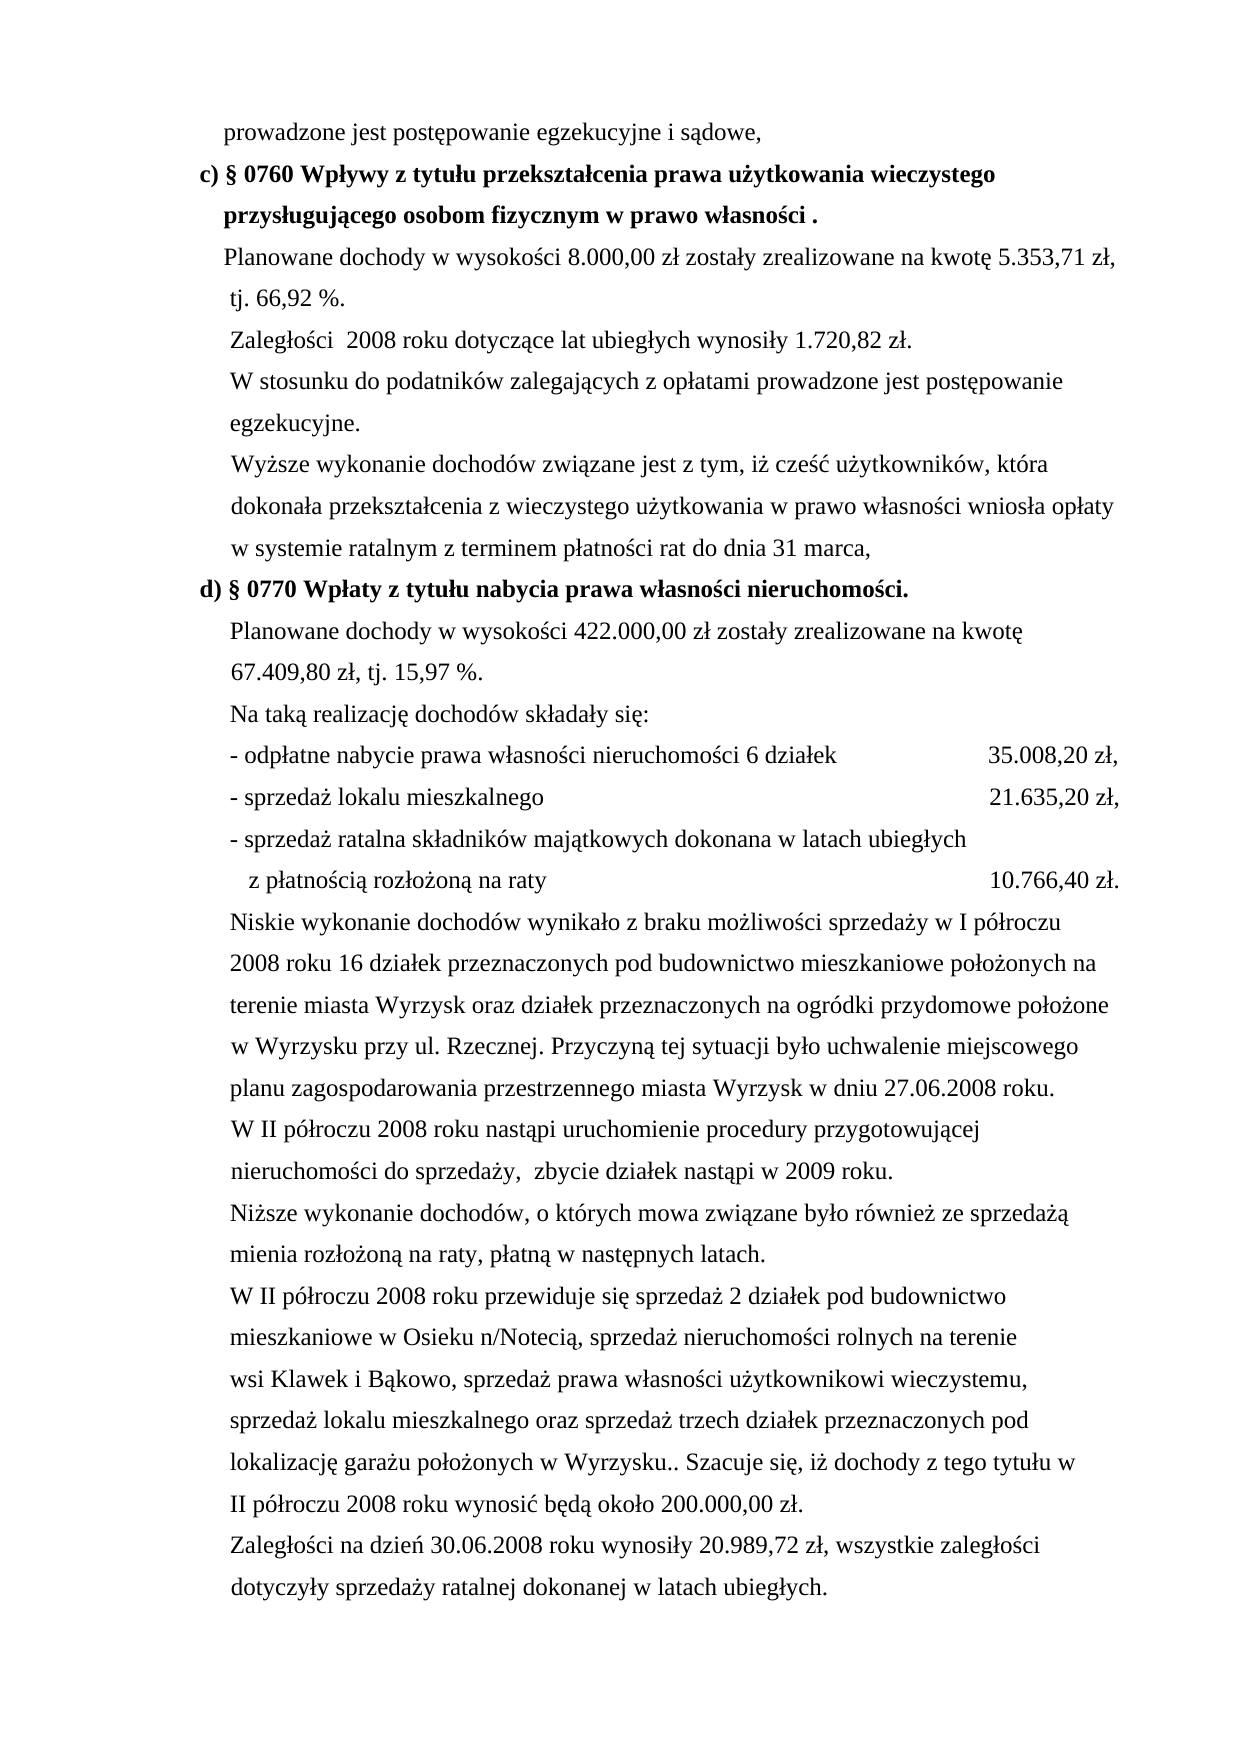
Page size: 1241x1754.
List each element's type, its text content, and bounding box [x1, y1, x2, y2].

text prowadzone jest postępowanie egzekucyjne i sądowe, [118, 118, 1122, 146]
text Niższe wykonanie dochodów, o których mowa związane było również ze sprzedażą [118, 1199, 1122, 1226]
text w Wyrzysku przy ul. Rzecznej. Przyczyną tej sytuacji było uchwalenie miejscowego [118, 1032, 1122, 1060]
text Planowane dochody w wysokości 422.000,00 zł zostały zrealizowane na kwotę [118, 617, 1122, 644]
text II półroczu 2008 roku wynosić będą około 200.000,00 zł. [118, 1490, 1122, 1517]
text mieszkaniowe w Osieku n/Notecią, sprzedaż nieruchomości rolnych na terenie [118, 1323, 1122, 1351]
text Zaległości 2008 roku dotyczące lat ubiegłych wynosiły 1.720,82 zł. [118, 326, 1122, 354]
text c) § 0760 Wpływy z tytułu przekształcenia prawa użytkowania wieczystego [118, 160, 1122, 187]
text nieruchomości do sprzedaży, zbycie działek nastąpi w 2009 roku. [118, 1157, 1122, 1185]
text Planowane dochody w wysokości 8.000,00 zł zostały zrealizowane na kwotę 5.353,71 zł, [118, 243, 1122, 271]
text Niskie wykonanie dochodów wynikało z braku możliwości sprzedaży w I półroczu [118, 908, 1122, 936]
text egzekucyjne. [118, 409, 1122, 437]
text terenie miasta Wyrzysk oraz działek przeznaczonych na ogródki przydomowe położone [118, 991, 1122, 1019]
text w systemie ratalnym z terminem płatności rat do dnia 31 marca, [118, 534, 1122, 561]
text Wyższe wykonanie dochodów związane jest z tym, iż cześć użytkowników, która [118, 451, 1122, 478]
text dokonała przekształcenia z wieczystego użytkowania w prawo własności wniosła opłaty [118, 492, 1122, 520]
text - odpłatne nabycie prawa własności nieruchomości 6 działek 35.008,20 zł, [118, 742, 1122, 769]
text - sprzedaż ratalna składników majątkowych dokonana w latach ubiegłych [118, 825, 1122, 852]
text planu zagospodarowania przestrzennego miasta Wyrzysk w dniu 27.06.2008 roku. [118, 1074, 1122, 1102]
text przysługującego osobom fizycznym w prawo własności . [118, 201, 1122, 229]
text lokalizację garażu położonych w Wyrzysku.. Szacuje się, iż dochody z tego tytułu w [118, 1448, 1122, 1476]
text W II półroczu 2008 roku przewiduje się sprzedaż 2 działek pod budownictwo [118, 1282, 1122, 1309]
text z płatnością rozłożoną na raty 10.766,40 zł. [118, 866, 1122, 894]
text Zaległości na dzień 30.06.2008 roku wynosiły 20.989,72 zł, wszystkie zaległości [118, 1531, 1122, 1559]
text W II półroczu 2008 roku nastąpi uruchomienie procedury przygotowującej [118, 1116, 1122, 1143]
text Na taką realizację dochodów składały się: [118, 700, 1122, 728]
text dotyczyły sprzedaży ratalnej dokonanej w latach ubiegłych. [118, 1573, 1122, 1601]
text W stosunku do podatników zalegających z opłatami prowadzone jest postępowanie [118, 367, 1122, 395]
text 2008 roku 16 działek przeznaczonych pod budownictwo mieszkaniowe położonych na [118, 949, 1122, 977]
text sprzedaż lokalu mieszkalnego oraz sprzedaż trzech działek przeznaczonych pod [118, 1407, 1122, 1434]
text wsi Klawek i Bąkowo, sprzedaż prawa własności użytkownikowi wieczystemu, [118, 1365, 1122, 1393]
text 67.409,80 zł, tj. 15,97 %. [118, 658, 1122, 686]
text tj. 66,92 %. [118, 284, 1122, 312]
text d) § 0770 Wpłaty z tytułu nabycia prawa własności nieruchomości. [118, 575, 1122, 603]
text - sprzedaż lokalu mieszkalnego 21.635,20 zł, [118, 783, 1122, 811]
text mienia rozłożoną na raty, płatną w następnych latach. [118, 1240, 1122, 1268]
